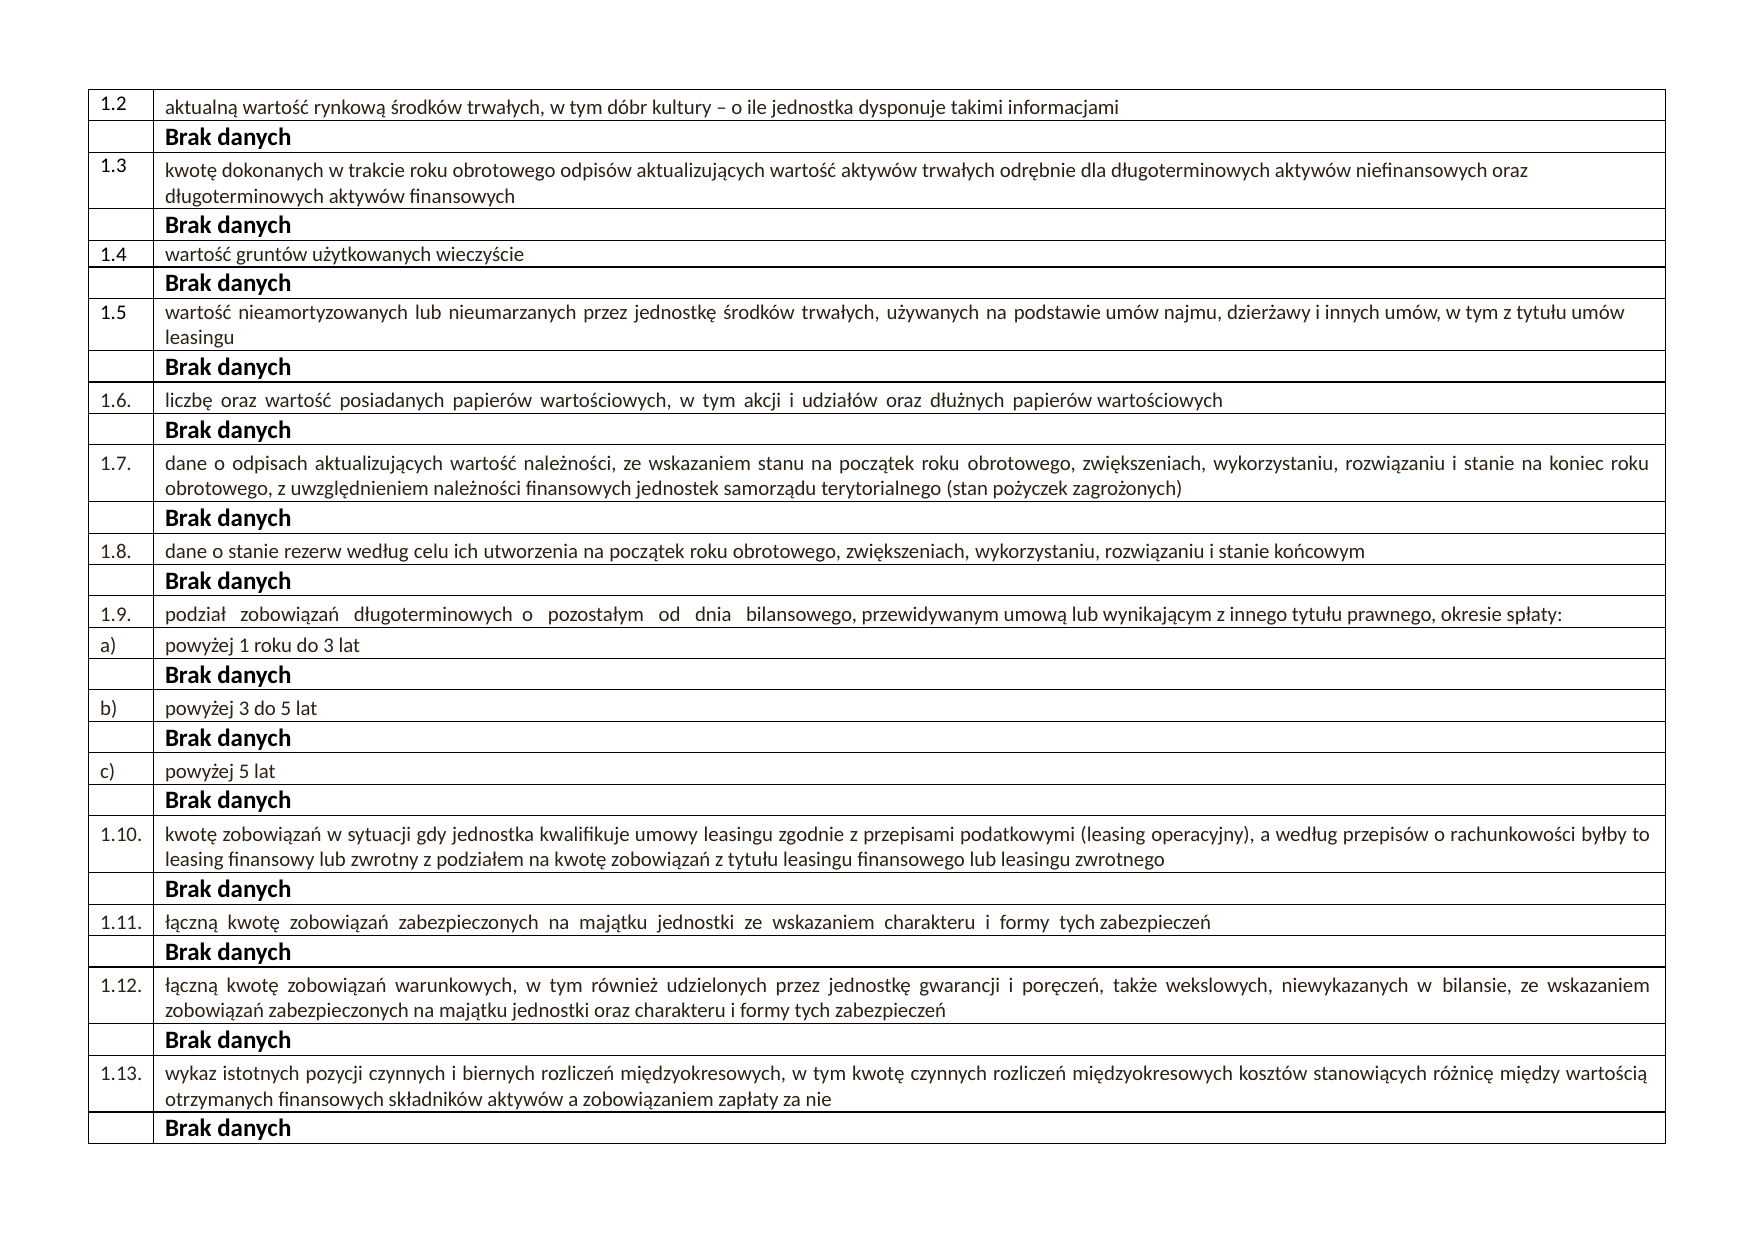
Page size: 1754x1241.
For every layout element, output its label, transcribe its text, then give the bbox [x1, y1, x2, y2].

table_cell a) [89, 628, 153, 658]
table_cell Brak danych [154, 936, 1665, 966]
table_cell [89, 351, 153, 381]
table_cell aktualną wartość rynkową środków trwałych, w tym dóbr kultury – o ile jednostka dysponuje takimi informacjami [154, 90, 1665, 120]
table_cell [89, 502, 153, 532]
table_cell Brak danych [154, 785, 1665, 815]
table_cell 1.7. [89, 445, 153, 501]
table_cell dane o odpisach aktualizujących wartość należności, ze wskazaniem stanu na początek roku obrotowego, zwiększeniach, wykorzystaniu, rozwiązaniu i stanie na koniec roku obrotowego, z uwzględnieniem należności finansowych jednostek samorządu terytorialnego (stan pożyczek zagrożonych) [154, 445, 1665, 501]
table_cell wartość gruntów użytkowanych wieczyście [154, 241, 1665, 266]
table_cell wykaz istotnych pozycji czynnych i biernych rozliczeń międzyokresowych, w tym kwotę czynnych rozliczeń międzyokresowych kosztów stanowiących różnicę między wartością otrzymanych finansowych składników aktywów a zobowiązaniem zapłaty za nie [154, 1056, 1665, 1111]
table_cell 1.12. [89, 968, 153, 1023]
table_cell kwotę dokonanych w trakcie roku obrotowego odpisów aktualizujących wartość aktywów trwałych odrębnie dla długoterminowych aktywów niefinansowych oraz długoterminowych aktywów finansowych [154, 153, 1665, 208]
table_cell [89, 209, 153, 240]
table_cell 1.11. [89, 905, 153, 935]
table_cell podział zobowiązań długoterminowych o pozostałym od dnia bilansowego, przewidywanym umową lub wynikającym z innego tytułu prawnego, okresie spłaty: [154, 596, 1665, 627]
table_cell dane o stanie rezerw według celu ich utworzenia na początek roku obrotowego, zwiększeniach, wykorzystaniu, rozwiązaniu i stanie końcowym [154, 534, 1665, 564]
table_cell Brak danych [154, 565, 1665, 595]
table_cell powyżej 1 roku do 3 lat [154, 628, 1665, 658]
table_cell Brak danych [154, 268, 1665, 298]
table_cell wartość nieamortyzowanych lub nieumarzanych przez jednostkę środków trwałych, używanych na podstawie umów najmu, dzierżawy i innych umów, w tym z tytułu umów leasingu [154, 299, 1665, 350]
table_cell 1.3 [89, 153, 153, 208]
table_cell [89, 414, 153, 444]
table_cell 1.13. [89, 1056, 153, 1111]
table_cell c) [89, 753, 153, 783]
table_cell [89, 1113, 153, 1143]
table_cell [89, 936, 153, 966]
table_cell łączną kwotę zobowiązań warunkowych, w tym również udzielonych przez jednostkę gwarancji i poręczeń, także wekslowych, niewykazanych w bilansie, ze wskazaniem zobowiązań zabezpieczonych na majątku jednostki oraz charakteru i formy tych zabezpieczeń [154, 968, 1665, 1023]
table_cell b) [89, 690, 153, 721]
table_cell Brak danych [154, 502, 1665, 532]
table_cell [89, 565, 153, 595]
table_cell Brak danych [154, 873, 1665, 903]
table_cell Brak danych [154, 121, 1665, 152]
table_cell liczbę oraz wartość posiadanych papierów wartościowych, w tym akcji i udziałów oraz dłużnych papierów wartościowych [154, 383, 1665, 413]
table_cell 1.6. [89, 383, 153, 413]
table_cell [89, 873, 153, 903]
table_cell Brak danych [154, 351, 1665, 381]
table_cell 1.8. [89, 534, 153, 564]
table_cell kwotę zobowiązań w sytuacji gdy jednostka kwalifikuje umowy leasingu zgodnie z przepisami podatkowymi (leasing operacyjny), a według przepisów o rachunkowości byłby to leasing finansowy lub zwrotny z podziałem na kwotę zobowiązań z tytułu leasingu finansowego lub leasingu zwrotnego [154, 816, 1665, 872]
table_cell Brak danych [154, 722, 1665, 752]
table_cell [89, 1024, 153, 1055]
table_cell Brak danych [154, 1024, 1665, 1055]
table_cell Brak danych [154, 659, 1665, 689]
table_cell 1.4 [89, 241, 153, 266]
table_cell [89, 722, 153, 752]
table_cell Brak danych [154, 414, 1665, 444]
table_cell Brak danych [154, 209, 1665, 240]
table_cell [89, 659, 153, 689]
table_cell 1.9. [89, 596, 153, 627]
table_cell powyżej 3 do 5 lat [154, 690, 1665, 721]
table_cell [89, 268, 153, 298]
table_cell 1.5 [89, 299, 153, 350]
table_cell łączną kwotę zobowiązań zabezpieczonych na majątku jednostki ze wskazaniem charakteru i formy tych zabezpieczeń [154, 905, 1665, 935]
table_cell Brak danych [154, 1113, 1665, 1143]
table_cell [89, 785, 153, 815]
table_cell [89, 121, 153, 152]
table_cell 1.10. [89, 816, 153, 872]
table_cell 1.2 [89, 90, 153, 120]
table_cell powyżej 5 lat [154, 753, 1665, 783]
